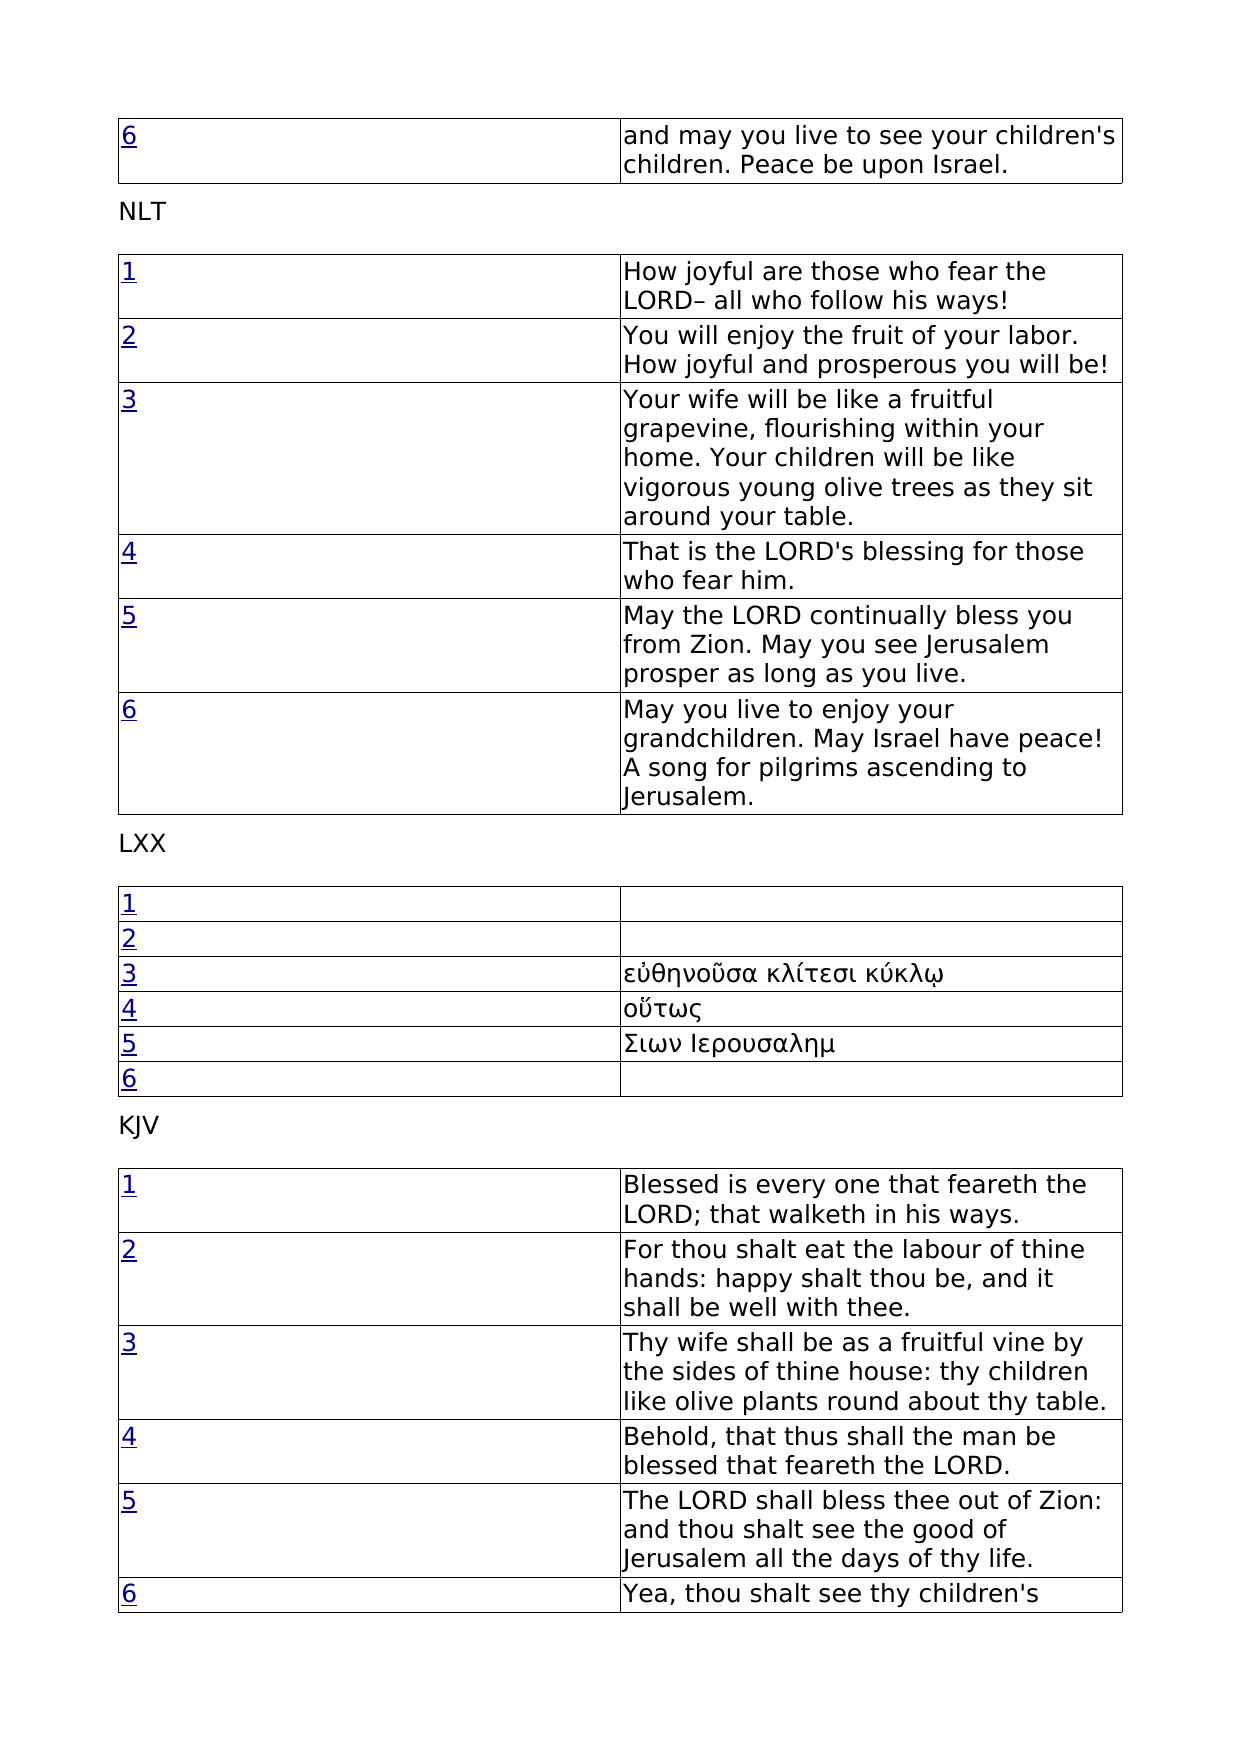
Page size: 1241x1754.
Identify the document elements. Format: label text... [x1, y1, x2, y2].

table_cell Σιων Ιερουσαλημ [621, 1027, 1122, 1061]
table_cell 3 [119, 383, 620, 534]
table_header How joyful are those who fear the LORD– all who follow his ways! [621, 255, 1122, 318]
table_cell 5 [119, 1484, 620, 1577]
table_cell 3 [119, 957, 620, 991]
table_header Blessed is every one that feareth the LORD; that walketh in his ways. [621, 1169, 1122, 1232]
table_cell οὕτως [621, 992, 1122, 1026]
text KJV [118, 1111, 1122, 1140]
table_cell [621, 922, 1122, 956]
table_cell May you live to enjoy your grandchildren. May Israel have peace! A song for pilgrims ascending to Jerusalem. [621, 693, 1122, 814]
table_cell [621, 1062, 1122, 1096]
table_cell 4 [119, 1420, 620, 1483]
table_cell 4 [119, 535, 620, 598]
table_cell 2 [119, 319, 620, 382]
table_header 1 [119, 887, 620, 921]
table_cell Thy wife shall be as a fruitful vine by the sides of thine house: thy children like olive plants round about thy table. [621, 1326, 1122, 1419]
table_cell 6 [119, 693, 620, 814]
table_header [621, 887, 1122, 921]
table_cell 5 [119, 1027, 620, 1061]
table_cell The LORD shall bless thee out of Zion: and thou shalt see the good of Jerusalem all the days of thy life. [621, 1484, 1122, 1577]
table_cell For thou shalt eat the labour of thine hands: happy shalt thou be, and it shall be well with thee. [621, 1233, 1122, 1325]
table_cell 6 [119, 1578, 620, 1612]
table_cell 2 [119, 922, 620, 956]
table_cell 5 [119, 599, 620, 692]
table_cell 2 [119, 1233, 620, 1325]
table_cell 6 [119, 119, 620, 182]
table_cell 3 [119, 1326, 620, 1419]
table_cell That is the LORD's blessing for those who fear him. [621, 535, 1122, 598]
table_header 1 [119, 255, 620, 318]
table_cell Yea, thou shalt see thy children's [621, 1578, 1122, 1612]
table_cell You will enjoy the fruit of your labor. How joyful and prosperous you will be! [621, 319, 1122, 382]
table_cell May the LORD continually bless you from Zion. May you see Jerusalem prosper as long as you live. [621, 599, 1122, 692]
table_cell Behold, that thus shall the man be blessed that feareth the LORD. [621, 1420, 1122, 1483]
table_cell 4 [119, 992, 620, 1026]
text LXX [118, 829, 1122, 858]
table_cell εὐθηνοῦσα κλίτεσι κύκλῳ [621, 957, 1122, 991]
table_header 1 [119, 1169, 620, 1232]
table_cell and may you live to see your children's children. Peace be upon Israel. [621, 119, 1122, 182]
table_cell 6 [119, 1062, 620, 1096]
text NLT [118, 197, 1122, 226]
table_cell Your wife will be like a fruitful grapevine, flourishing within your home. Your children will be like vigorous young olive trees as they sit around your table. [621, 383, 1122, 534]
